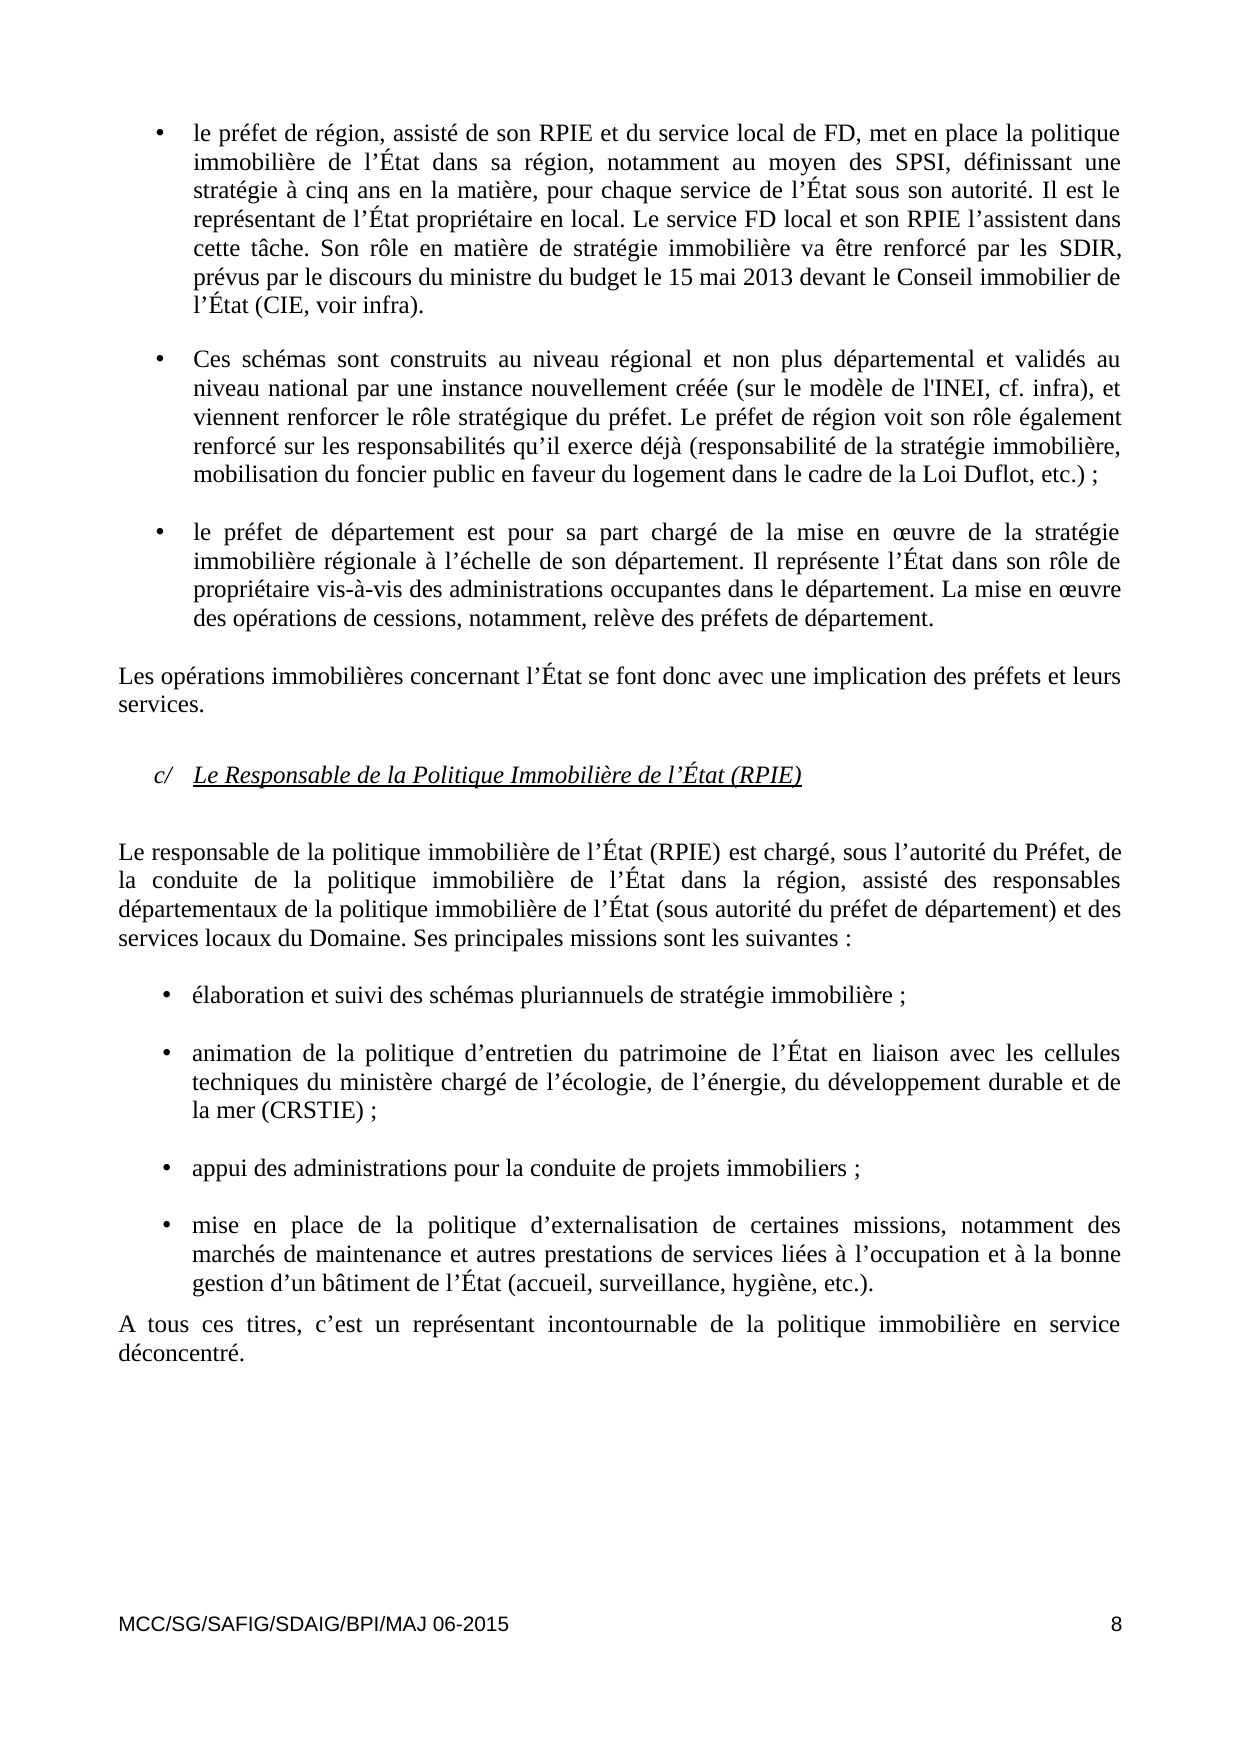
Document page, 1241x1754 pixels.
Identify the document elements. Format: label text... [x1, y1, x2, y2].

subtitle Le Responsable de la Politique Immobilière de l’État (RPIE) [153, 760, 1122, 789]
text Le responsable de la politique immobilière de l’État (RPIE) est chargé, sous l’autorité du Préfet, de la conduite de la politique immobilière de l’État dans la région, assisté des responsables départementaux de la politique immobilière de l’État (sous autorité du préfet de département) et des services locaux du Domaine. Ses principales missions sont les suivantes : [118, 837, 1122, 952]
list le préfet de région, assisté de son RPIE et du service local de FD, met en place la politique immobilière de l’État dans sa région, notamment au moyen des SPSI, définissant une stratégie à cinq ans en la matière, pour chaque service de l’État sous son autorité. Il est le représentant de l’État propriétaire en local. Le service FD local et son RPIE l’assistent dans cette tâche. Son rôle en matière de stratégie immobilière va être renforcé par les SDIR, prévus par le discours du ministre du budget le 15 mai 2013 devant le Conseil immobilier de l’État (CIE, voir infra). [156, 118, 1122, 319]
list mise en place de la politique d’externalisation de certaines missions, notamment des marchés de maintenance et autres prestations de services liées à l’occupation et à la bonne gestion d’un bâtiment de l’État (accueil, surveillance, hygiène, etc.). [162, 1210, 1122, 1297]
list animation de la politique d’entretien du patrimoine de l’État en liaison avec les cellules techniques du ministère chargé de l’écologie, de l’énergie, du développement durable et de la mer (CRSTIE) ; [162, 1038, 1122, 1124]
text A tous ces titres, c’est un représentant incontournable de la politique immobilière en service déconcentré. [118, 1309, 1122, 1367]
list appui des administrations pour la conduite de projets immobiliers ; [162, 1153, 1122, 1182]
list élaboration et suivi des schémas pluriannuels de stratégie immobilière ; [162, 980, 1122, 1009]
list le préfet de département est pour sa part chargé de la mise en œuvre de la stratégie immobilière régionale à l’échelle de son département. Il représente l’État dans son rôle de propriétaire vis-à-vis des administrations occupantes dans le département. La mise en œuvre des opérations de cessions, notamment, relève des préfets de département. [156, 517, 1122, 632]
text Les opérations immobilières concernant l’État se font donc avec une implication des préfets et leurs services. [118, 661, 1122, 718]
list Ces schémas sont construits au niveau régional et non plus départemental et validés au niveau national par une instance nouvellement créée (sur le modèle de l'INEI, cf. infra), et viennent renforcer le rôle stratégique du préfet. Le préfet de région voit son rôle également renforcé sur les responsabilités qu’il exerce déjà (responsabilité de la stratégie immobilière, mobilisation du foncier public en faveur du logement dans le cadre de la Loi Duflot, etc.) ; [156, 344, 1122, 488]
